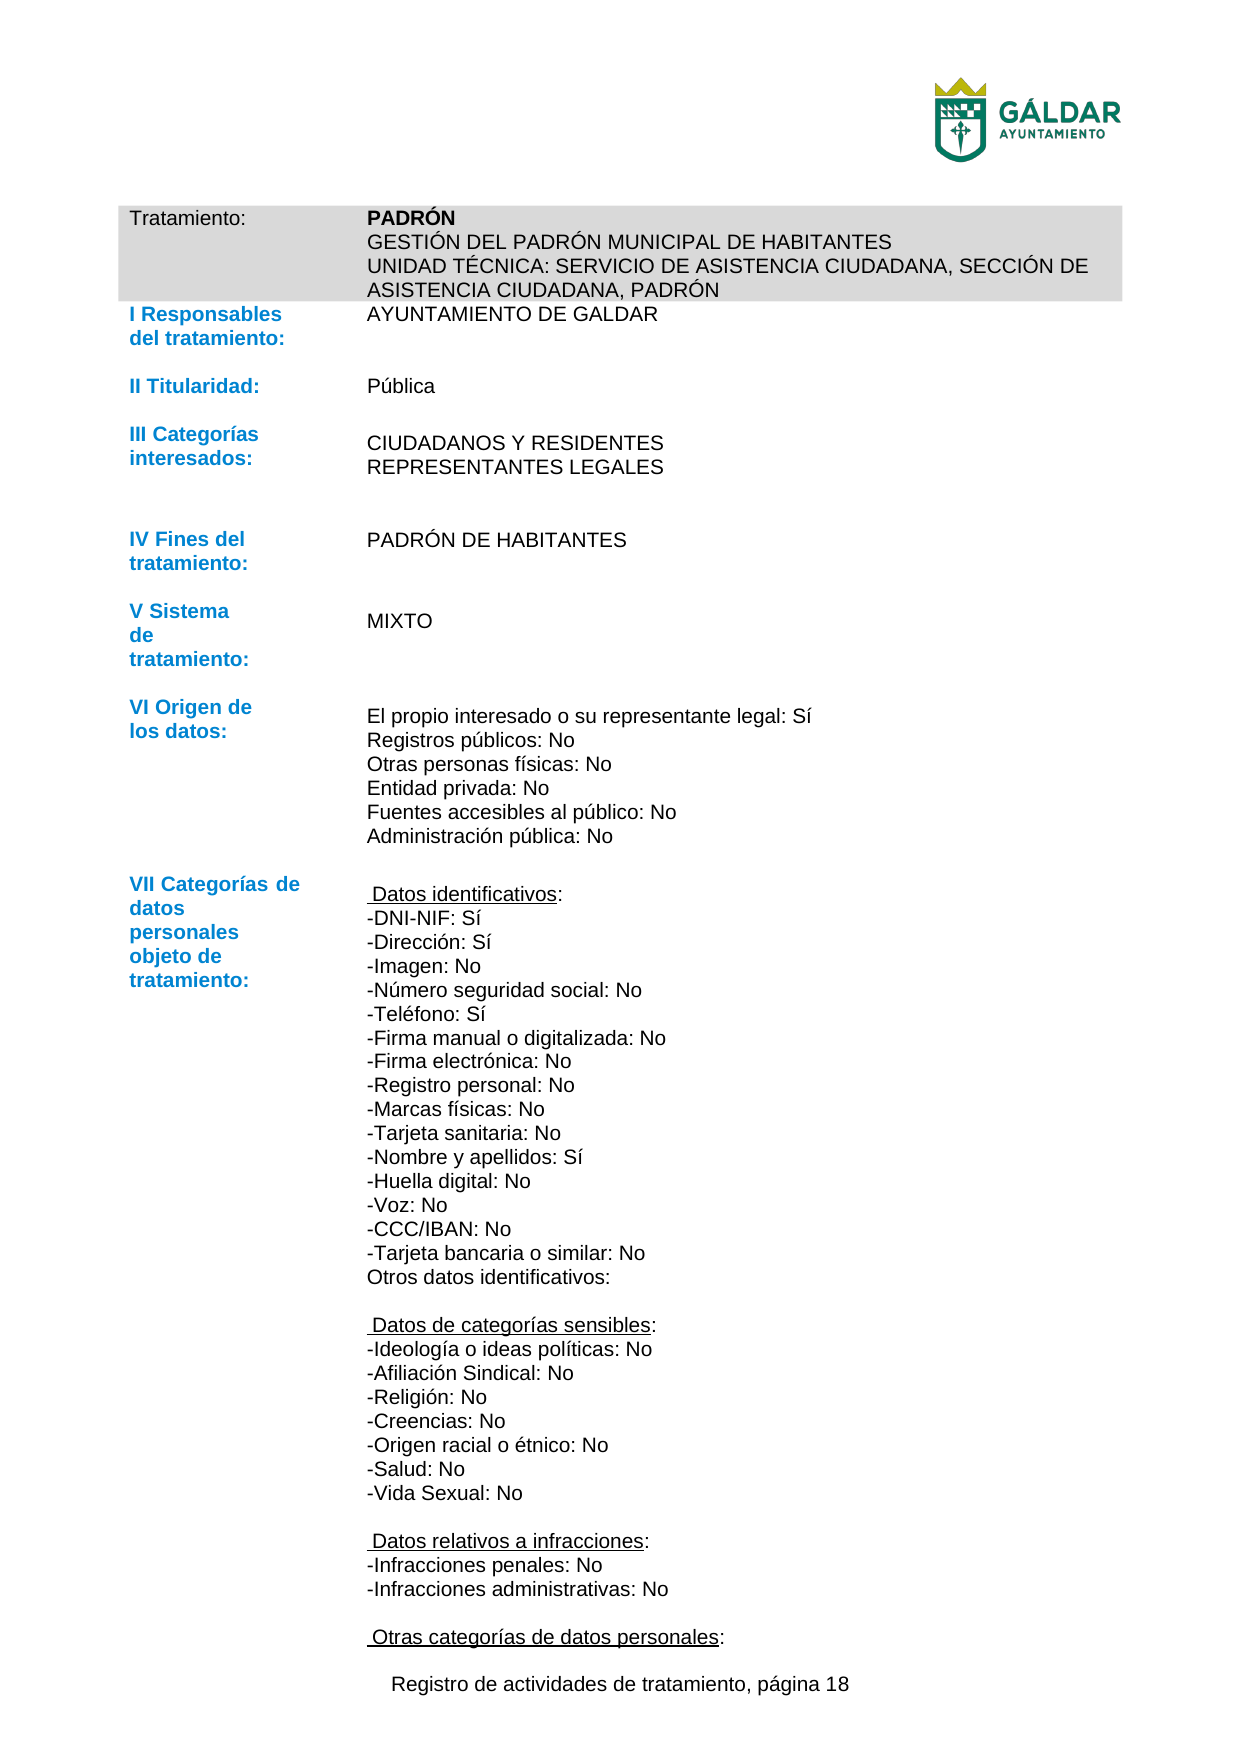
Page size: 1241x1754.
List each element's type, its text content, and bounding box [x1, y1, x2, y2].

text -Infracciones penales: No [367, 1553, 1134, 1577]
subtitle Sistema de tratamiento: [129, 599, 258, 671]
subtitle Origen de los datos: [129, 694, 287, 742]
text PADRÓN DE HABITANTES [367, 528, 1134, 552]
text -DNI-NIF: Sí [367, 906, 1134, 929]
text -Ideología o ideas políticas: No [367, 1337, 1134, 1361]
text -Huella digital: No [367, 1169, 1134, 1193]
text AYUNTAMIENTO DE GALDAR [367, 302, 1134, 326]
text MIXTO [367, 608, 1134, 632]
subtitle Categorías de datos personales objeto de [129, 872, 300, 968]
text -Dirección: Sí [367, 929, 1134, 953]
text -Firma electrónica: No [367, 1049, 1134, 1073]
picture [932, 75, 1122, 164]
text -Afiliación Sindical: No [367, 1361, 1134, 1385]
text -Salud: No [367, 1457, 1134, 1481]
subtitle Responsables del tratamiento: [129, 302, 317, 349]
text -CCC/IBAN: No [367, 1217, 1134, 1241]
text Otras personas físicas: No Entidad privada: No [367, 752, 614, 800]
text Datos de categorías sensibles: [367, 1313, 1134, 1337]
text -Religión: No [367, 1385, 1134, 1409]
list Titularidad: Pública [129, 373, 1134, 397]
text -Teléfono: Sí [367, 1001, 1134, 1025]
text -Tarjeta bancaria o similar: No Otros datos identificativos: [367, 1241, 679, 1289]
text -Tarjeta sanitaria: No [367, 1121, 1134, 1145]
text -Marcas físicas: No [367, 1097, 1134, 1121]
text CIUDADANOS Y RESIDENTES REPRESENTANTES LEGALES [367, 431, 666, 479]
text Fuentes accesibles al público: No Administración pública: No [367, 800, 679, 848]
text Datos relativos a infracciones: [367, 1529, 1134, 1553]
text -Imagen: No [367, 953, 1134, 977]
text -Origen racial o étnico: No [367, 1433, 1134, 1457]
text GESTIÓN DEL PADRÓN MUNICIPAL DE HABITANTES [367, 230, 1134, 254]
text Datos identificativos: [367, 882, 1134, 906]
subtitle Fines del tratamiento: [129, 527, 249, 575]
text -Vida Sexual: No [367, 1481, 1134, 1505]
text -Número seguridad social: No [367, 977, 1134, 1001]
subtitle Categorías interesados: [129, 421, 259, 469]
text UNIDAD TÉCNICA: SERVICIO DE ASISTENCIA CIUDADANA, SECCIÓN DE ASISTENCIA CIUDADANA, PADRÓN [367, 254, 1134, 302]
text -Voz: No [367, 1193, 1134, 1217]
text Tratamiento: PADRÓN [129, 206, 1134, 230]
text Otras categorías de datos personales: [367, 1624, 1134, 1648]
text -Infracciones administrativas: No [367, 1577, 1134, 1601]
text -Firma manual o digitalizada: No [367, 1025, 1134, 1049]
text El propio interesado o su representante legal: Sí Registros públicos: No [367, 704, 814, 752]
text tratamiento: [129, 968, 300, 992]
text -Creencias: No [367, 1409, 1134, 1433]
text -Registro personal: No [367, 1073, 1134, 1097]
text -Nombre y apellidos: Sí [367, 1145, 1134, 1169]
